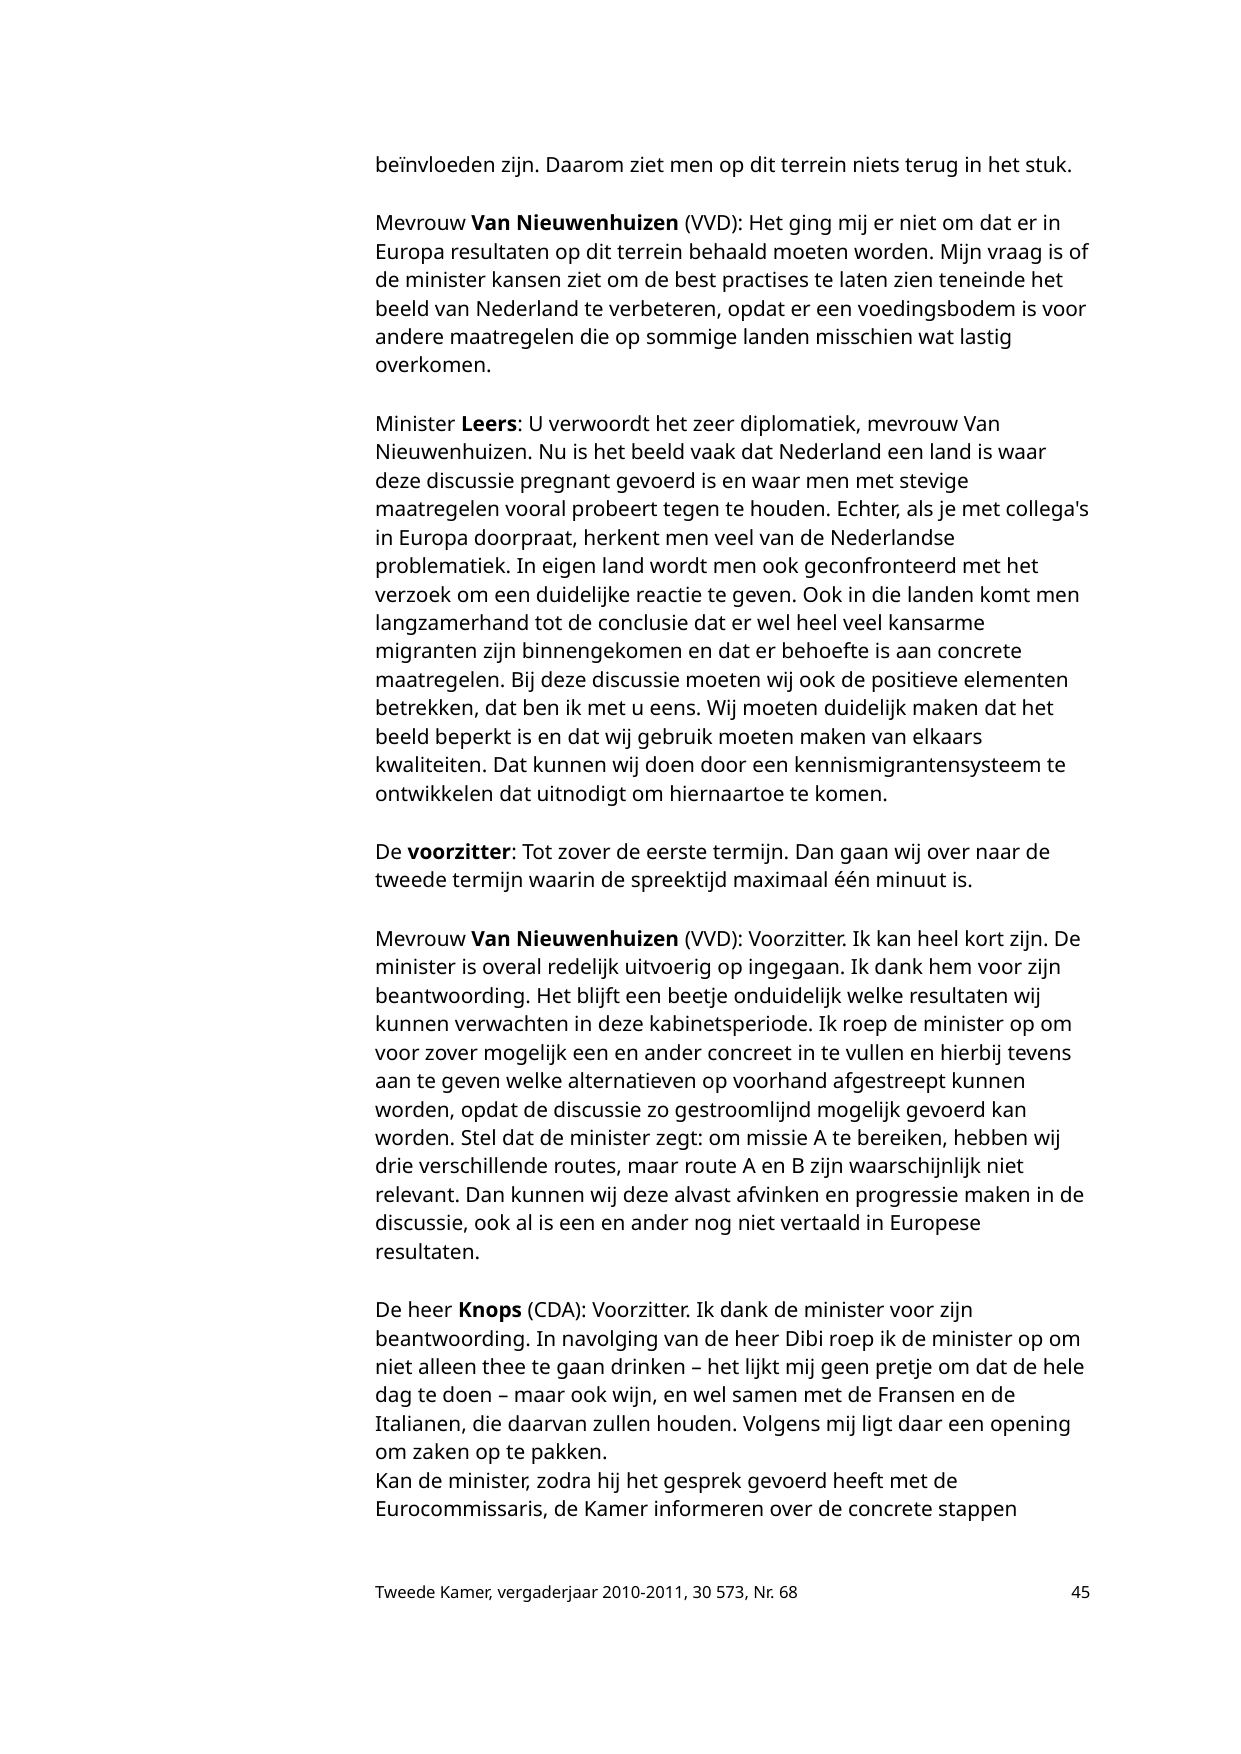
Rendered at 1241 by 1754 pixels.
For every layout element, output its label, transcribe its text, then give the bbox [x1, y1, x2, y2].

text beïnvloeden zijn. Daarom ziet men op dit terrein niets terug in het stuk. [375, 150, 1090, 178]
text Kan de minister, zodra hij het gesprek gevoerd heeft met de Eurocommissaris, de Kamer informeren over de concrete stappen [375, 1466, 1090, 1523]
text De heer Knops (CDA): Voorzitter. Ik dank de minister voor zijn beantwoording. In navolging van de heer Dibi roep ik de minister op om niet alleen thee te gaan drinken – het lijkt mij geen pretje om dat de hele dag te doen – maar ook wijn, en wel samen met de Fransen en de Italianen, die daarvan zullen houden. Volgens mij ligt daar een opening om zaken op te pakken. [375, 1295, 1090, 1466]
text De voorzitter: Tot zover de eerste termijn. Dan gaan wij over naar de tweede termijn waarin de spreektijd maximaal één minuut is. [375, 837, 1090, 894]
text Minister Leers: U verwoordt het zeer diplomatiek, mevrouw Van Nieuwenhuizen. Nu is het beeld vaak dat Nederland een land is waar deze discussie pregnant gevoerd is en waar men met stevige maatregelen vooral probeert tegen te houden. Echter, als je met collega's in Europa doorpraat, herkent men veel van de Nederlandse problematiek. In eigen land wordt men ook geconfronteerd met het verzoek om een duidelijke reactie te geven. Ook in die landen komt men langzamerhand tot de conclusie dat er wel heel veel kansarme migranten zijn binnengekomen en dat er behoefte is aan concrete maatregelen. Bij deze discussie moeten wij ook de positieve elementen betrekken, dat ben ik met u eens. Wij moeten duidelijk maken dat het beeld beperkt is en dat wij gebruik moeten maken van elkaars kwaliteiten. Dat kunnen wij doen door een kennismigrantensysteem te ontwikkelen dat uitnodigt om hiernaartoe te komen. [375, 409, 1090, 807]
text Mevrouw Van Nieuwenhuizen (VVD): Voorzitter. Ik kan heel kort zijn. De minister is overal redelijk uitvoerig op ingegaan. Ik dank hem voor zijn beantwoording. Het blijft een beetje onduidelijk welke resultaten wij kunnen verwachten in deze kabinetsperiode. Ik roep de minister op om voor zover mogelijk een en ander concreet in te vullen en hierbij tevens aan te geven welke alternatieven op voorhand afgestreept kunnen worden, opdat de discussie zo gestroomlijnd mogelijk gevoerd kan worden. Stel dat de minister zegt: om missie A te bereiken, hebben wij drie verschillende routes, maar route A en B zijn waarschijnlijk niet relevant. Dan kunnen wij deze alvast afvinken en progressie maken in de discussie, ook al is een en ander nog niet vertaald in Europese resultaten. [375, 924, 1090, 1265]
text Mevrouw Van Nieuwenhuizen (VVD): Het ging mij er niet om dat er in Europa resultaten op dit terrein behaald moeten worden. Mijn vraag is of de minister kansen ziet om de best practises te laten zien teneinde het beeld van Nederland te verbeteren, opdat er een voedingsbodem is voor andere maatregelen die op sommige landen misschien wat lastig overkomen. [375, 208, 1090, 379]
